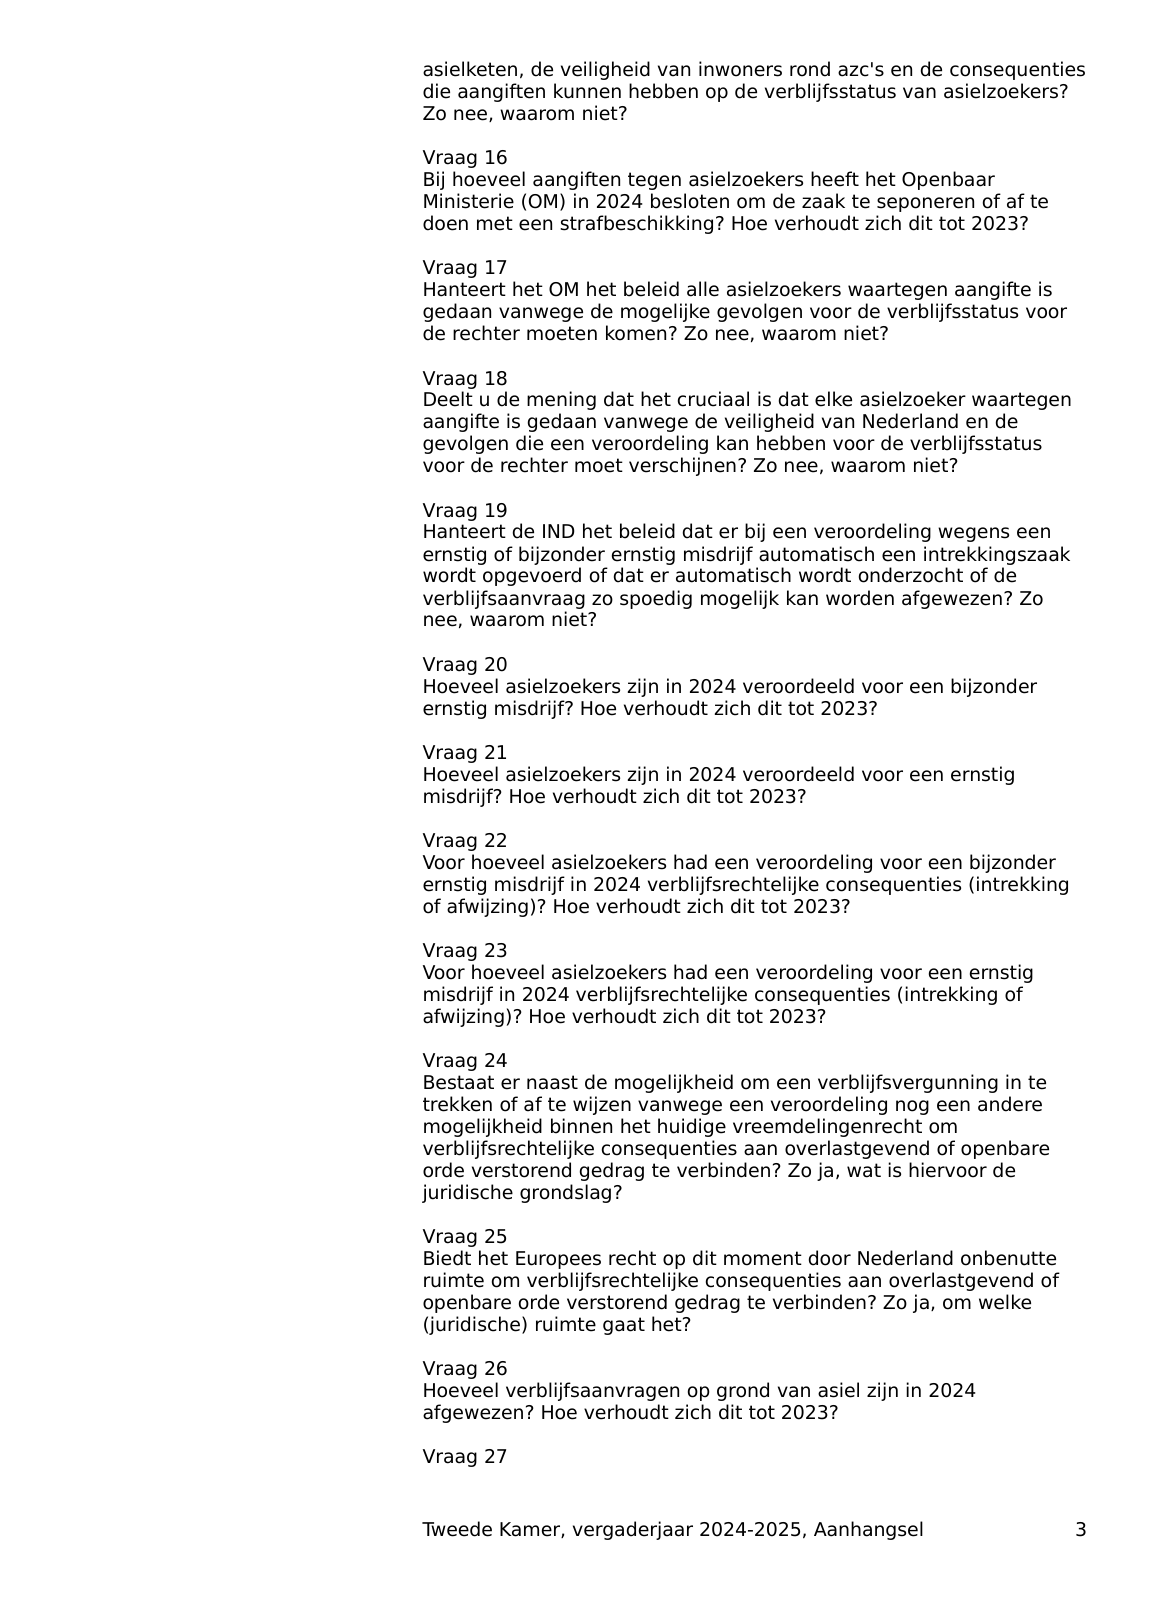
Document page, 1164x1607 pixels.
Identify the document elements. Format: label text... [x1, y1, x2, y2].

text Deelt u de mening dat het cruciaal is dat elke asielzoeker waartegen aangifte is gedaan vanwege de veiligheid van Nederland en de gevolgen die een veroordeling kan hebben voor de verblijfsstatus voor de rechter moet verschijnen? Zo nee, waarom niet? [422, 389, 1087, 477]
text Vraag 19 [422, 499, 1087, 521]
text Vraag 16 [422, 147, 1087, 169]
text Hanteert de IND het beleid dat er bij een veroordeling wegens een ernstig of bijzonder ernstig misdrijf automatisch een intrekkingszaak wordt opgevoerd of dat er automatisch wordt onderzocht of de verblijfsaanvraag zo spoedig mogelijk kan worden afgewezen? Zo nee, waarom niet? [422, 521, 1087, 631]
text Voor hoeveel asielzoekers had een veroordeling voor een bijzonder ernstig misdrijf in 2024 verblijfsrechtelijke consequenties (intrekking of afwijzing)? Hoe verhoudt zich dit tot 2023? [422, 852, 1087, 918]
text Vraag 17 [422, 257, 1087, 279]
text Hoeveel asielzoekers zijn in 2024 veroordeeld voor een ernstig misdrijf? Hoe verhoudt zich dit tot 2023? [422, 764, 1087, 808]
text Hoeveel asielzoekers zijn in 2024 veroordeeld voor een bijzonder ernstig misdrijf? Hoe verhoudt zich dit tot 2023? [422, 676, 1087, 719]
text Biedt het Europees recht op dit moment door Nederland onbenutte ruimte om verblijfsrechtelijke consequenties aan overlastgevend of openbare orde verstorend gedrag te verbinden? Zo ja, om welke (juridische) ruimte gaat het? [422, 1248, 1087, 1336]
text asielketen, de veiligheid van inwoners rond azc's en de consequenties die aangiften kunnen hebben op de verblijfsstatus van asielzoekers? Zo nee, waarom niet? [422, 59, 1087, 125]
text Vraag 23 [422, 940, 1087, 962]
text Vraag 27 [422, 1446, 1087, 1468]
text Vraag 25 [422, 1226, 1087, 1248]
text Vraag 26 [422, 1358, 1087, 1380]
text Voor hoeveel asielzoekers had een veroordeling voor een ernstig misdrijf in 2024 verblijfsrechtelijke consequenties (intrekking of afwijzing)? Hoe verhoudt zich dit tot 2023? [422, 962, 1087, 1028]
text Bij hoeveel aangiften tegen asielzoekers heeft het Openbaar Ministerie (OM) in 2024 besloten om de zaak te seponeren of af te doen met een strafbeschikking? Hoe verhoudt zich dit tot 2023? [422, 169, 1087, 235]
text Hoeveel verblijfsaanvragen op grond van asiel zijn in 2024 afgewezen? Hoe verhoudt zich dit tot 2023? [422, 1380, 1087, 1424]
text Vraag 20 [422, 653, 1087, 676]
text Vraag 24 [422, 1050, 1087, 1072]
text Vraag 21 [422, 742, 1087, 764]
text Bestaat er naast de mogelijkheid om een verblijfsvergunning in te trekken of af te wijzen vanwege een veroordeling nog een andere mogelijkheid binnen het huidige vreemdelingenrecht om verblijfsrechtelijke consequenties aan overlastgevend of openbare orde verstorend gedrag te verbinden? Zo ja, wat is hiervoor de juridische grondslag? [422, 1072, 1087, 1204]
text Vraag 18 [422, 367, 1087, 389]
text Hanteert het OM het beleid alle asielzoekers waartegen aangifte is gedaan vanwege de mogelijke gevolgen voor de verblijfsstatus voor de rechter moeten komen? Zo nee, waarom niet? [422, 279, 1087, 345]
text Vraag 22 [422, 830, 1087, 852]
